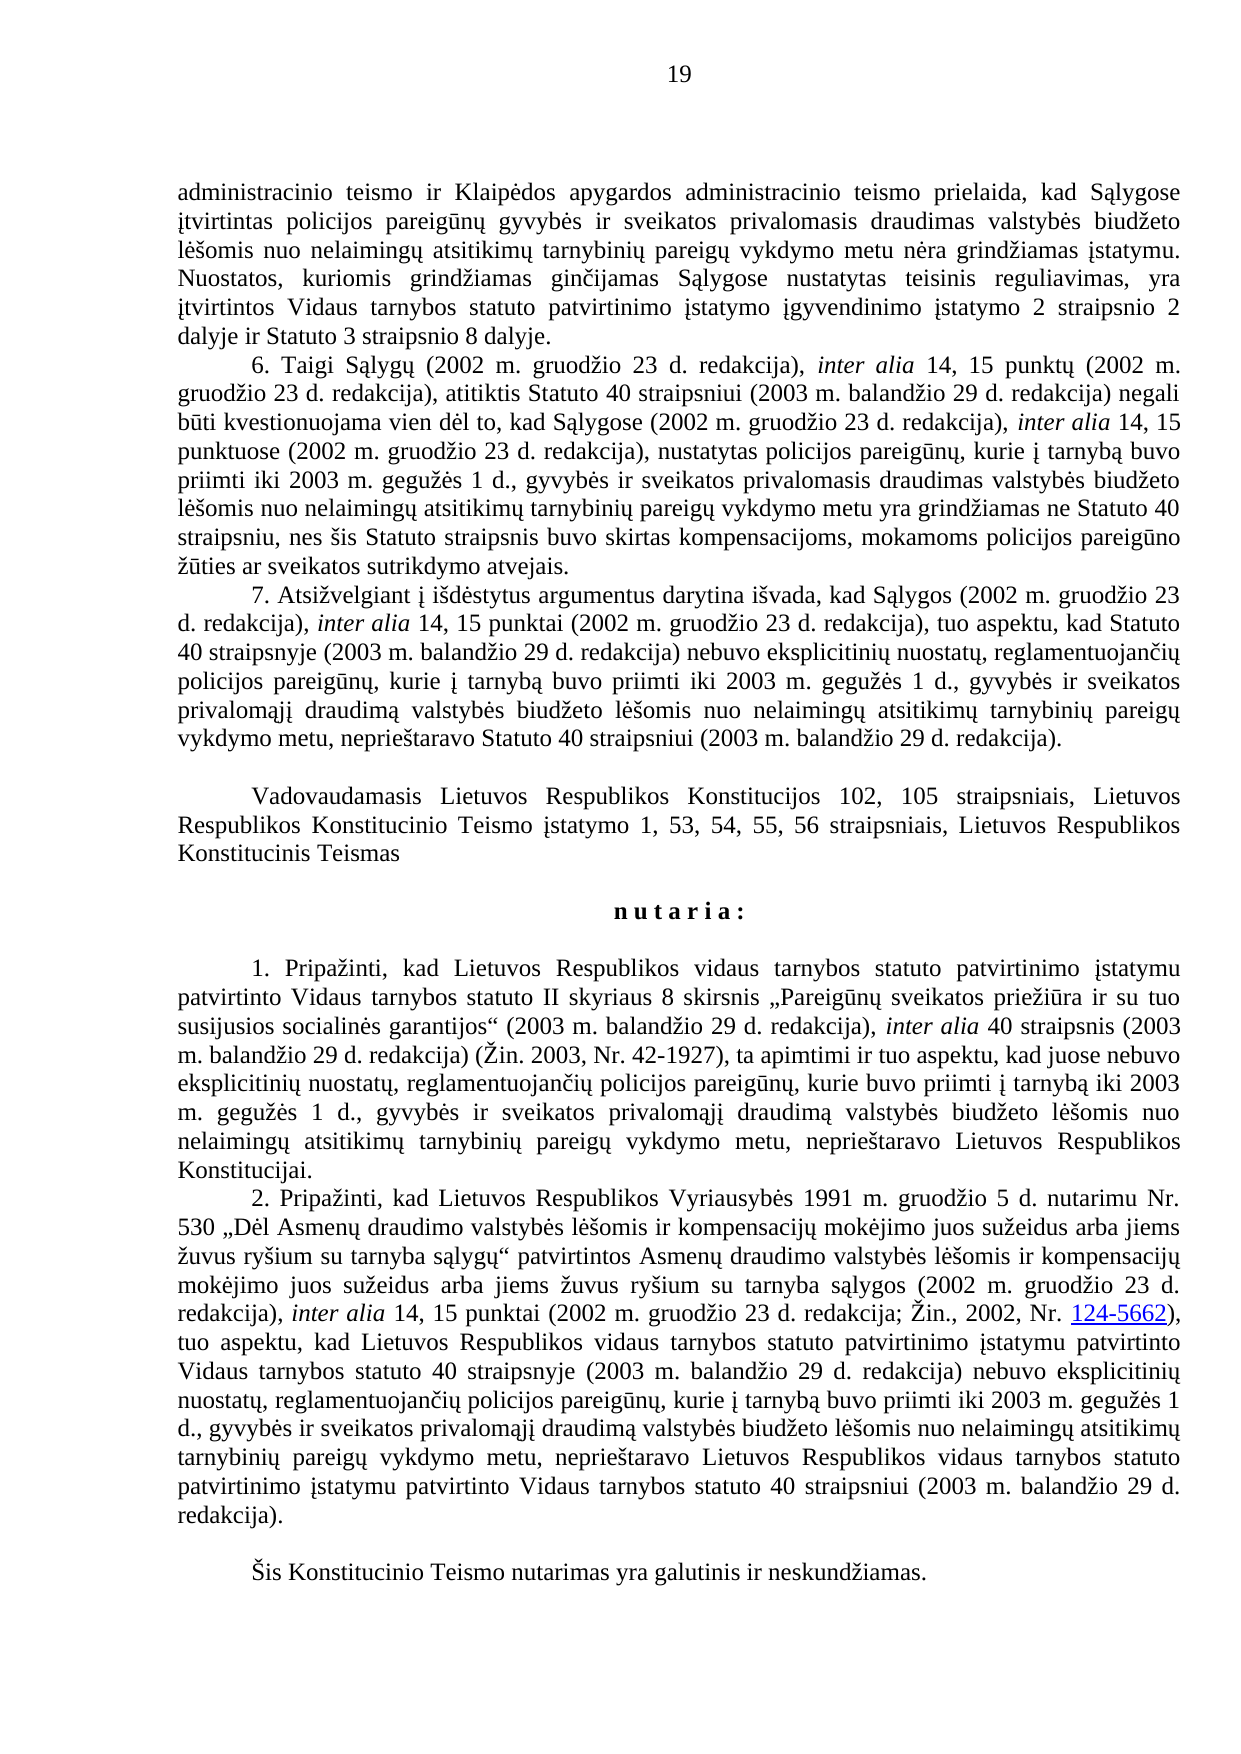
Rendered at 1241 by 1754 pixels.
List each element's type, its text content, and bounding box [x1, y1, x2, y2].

text 1. Pripažinti, kad Lietuvos Respublikos vidaus tarnybos statuto patvirtinimo įstatymu patvirtinto Vidaus tarnybos statuto II skyriaus 8 skirsnis „Pareigūnų sveikatos priežiūra ir su tuo susijusios socialinės garantijos“ (2003 m. balandžio 29 d. redakcija), inter alia 40 straipsnis (2003 m. balandžio 29 d. redakcija) (Žin. 2003, Nr. 42-1927), ta apimtimi ir tuo aspektu, kad juose nebuvo eksplicitinių nuostatų, reglamentuojančių policijos pareigūnų, kurie buvo priimti į tarnybą iki 2003 m. gegužės 1 d., gyvybės ir sveikatos privalomąjį draudimą valstybės biudžeto lėšomis nuo nelaimingų atsitikimų tarnybinių pareigų vykdymo metu, neprieštaravo Lietuvos Respublikos Konstitucijai. [177, 953, 1181, 1183]
text 2. Pripažinti, kad Lietuvos Respublikos Vyriausybės 1991 m. gruodžio 5 d. nutarimu Nr. 530 „Dėl Asmenų draudimo valstybės lėšomis ir kompensacijų mokėjimo juos sužeidus arba jiems žuvus ryšium su tarnyba sąlygų“ patvirtintos Asmenų draudimo valstybės lėšomis ir kompensacijų mokėjimo juos sužeidus arba jiems žuvus ryšium su tarnyba sąlygos (2002 m. gruodžio 23 d. redakcija), inter alia 14, 15 punktai (2002 m. gruodžio 23 d. redakcija; Žin., 2002, Nr. 124-5662), tuo aspektu, kad Lietuvos Respublikos vidaus tarnybos statuto patvirtinimo įstatymu patvirtinto Vidaus tarnybos statuto 40 straipsnyje (2003 m. balandžio 29 d. redakcija) nebuvo eksplicitinių nuostatų, reglamentuojančių policijos pareigūnų, kurie į tarnybą buvo priimti iki 2003 m. gegužės 1 d., gyvybės ir sveikatos privalomąjį draudimą valstybės biudžeto lėšomis nuo nelaimingų atsitikimų tarnybinių pareigų vykdymo metu, neprieštaravo Lietuvos Respublikos vidaus tarnybos statuto patvirtinimo įstatymu patvirtinto Vidaus tarnybos statuto 40 straipsniui (2003 m. balandžio 29 d. redakcija). [177, 1183, 1181, 1528]
text 7. Atsižvelgiant į išdėstytus argumentus darytina išvada, kad Sąlygos (2002 m. gruodžio 23 d. redakcija), inter alia 14, 15 punktai (2002 m. gruodžio 23 d. redakcija), tuo aspektu, kad Statuto 40 straipsnyje (2003 m. balandžio 29 d. redakcija) nebuvo eksplicitinių nuostatų, reglamentuojančių policijos pareigūnų, kurie į tarnybą buvo priimti iki 2003 m. gegužės 1 d., gyvybės ir sveikatos privalomąjį draudimą valstybės biudžeto lėšomis nuo nelaimingų atsitikimų tarnybinių pareigų vykdymo metu, neprieštaravo Statuto 40 straipsniui (2003 m. balandžio 29 d. redakcija). [177, 580, 1181, 752]
text Šis Konstitucinio Teismo nutarimas yra galutinis ir neskundžiamas. [177, 1557, 1181, 1586]
text 6. Taigi Sąlygų (2002 m. gruodžio 23 d. redakcija), inter alia 14, 15 punktų (2002 m. gruodžio 23 d. redakcija), atitiktis Statuto 40 straipsniui (2003 m. balandžio 29 d. redakcija) negali būti kvestionuojama vien dėl to, kad Sąlygose (2002 m. gruodžio 23 d. redakcija), inter alia 14, 15 punktuose (2002 m. gruodžio 23 d. redakcija), nustatytas policijos pareigūnų, kurie į tarnybą buvo priimti iki 2003 m. gegužės 1 d., gyvybės ir sveikatos privalomasis draudimas valstybės biudžeto lėšomis nuo nelaimingų atsitikimų tarnybinių pareigų vykdymo metu yra grindžiamas ne Statuto 40 straipsniu, nes šis Statuto straipsnis buvo skirtas kompensacijoms, mokamoms policijos pareigūno žūties ar sveikatos sutrikdymo atvejais. [177, 350, 1181, 580]
text administracinio teismo ir Klaipėdos apygardos administracinio teismo prielaida, kad Sąlygose įtvirtintas policijos pareigūnų gyvybės ir sveikatos privalomasis draudimas valstybės biudžeto lėšomis nuo nelaimingų atsitikimų tarnybinių pareigų vykdymo metu nėra grindžiamas įstatymu. Nuostatos, kuriomis grindžiamas ginčijamas Sąlygose nustatytas teisinis reguliavimas, yra įtvirtintos Vidaus tarnybos statuto patvirtinimo įstatymo įgyvendinimo įstatymo 2 straipsnio 2 dalyje ir Statuto 3 straipsnio 8 dalyje. [177, 177, 1181, 350]
text nutaria: [177, 896, 1181, 925]
text Vadovaudamasis Lietuvos Respublikos Konstitucijos 102, 105 straipsniais, Lietuvos Respublikos Konstitucinio Teismo įstatymo 1, 53, 54, 55, 56 straipsniais, Lietuvos Respublikos Konstitucinis Teismas [177, 781, 1181, 867]
